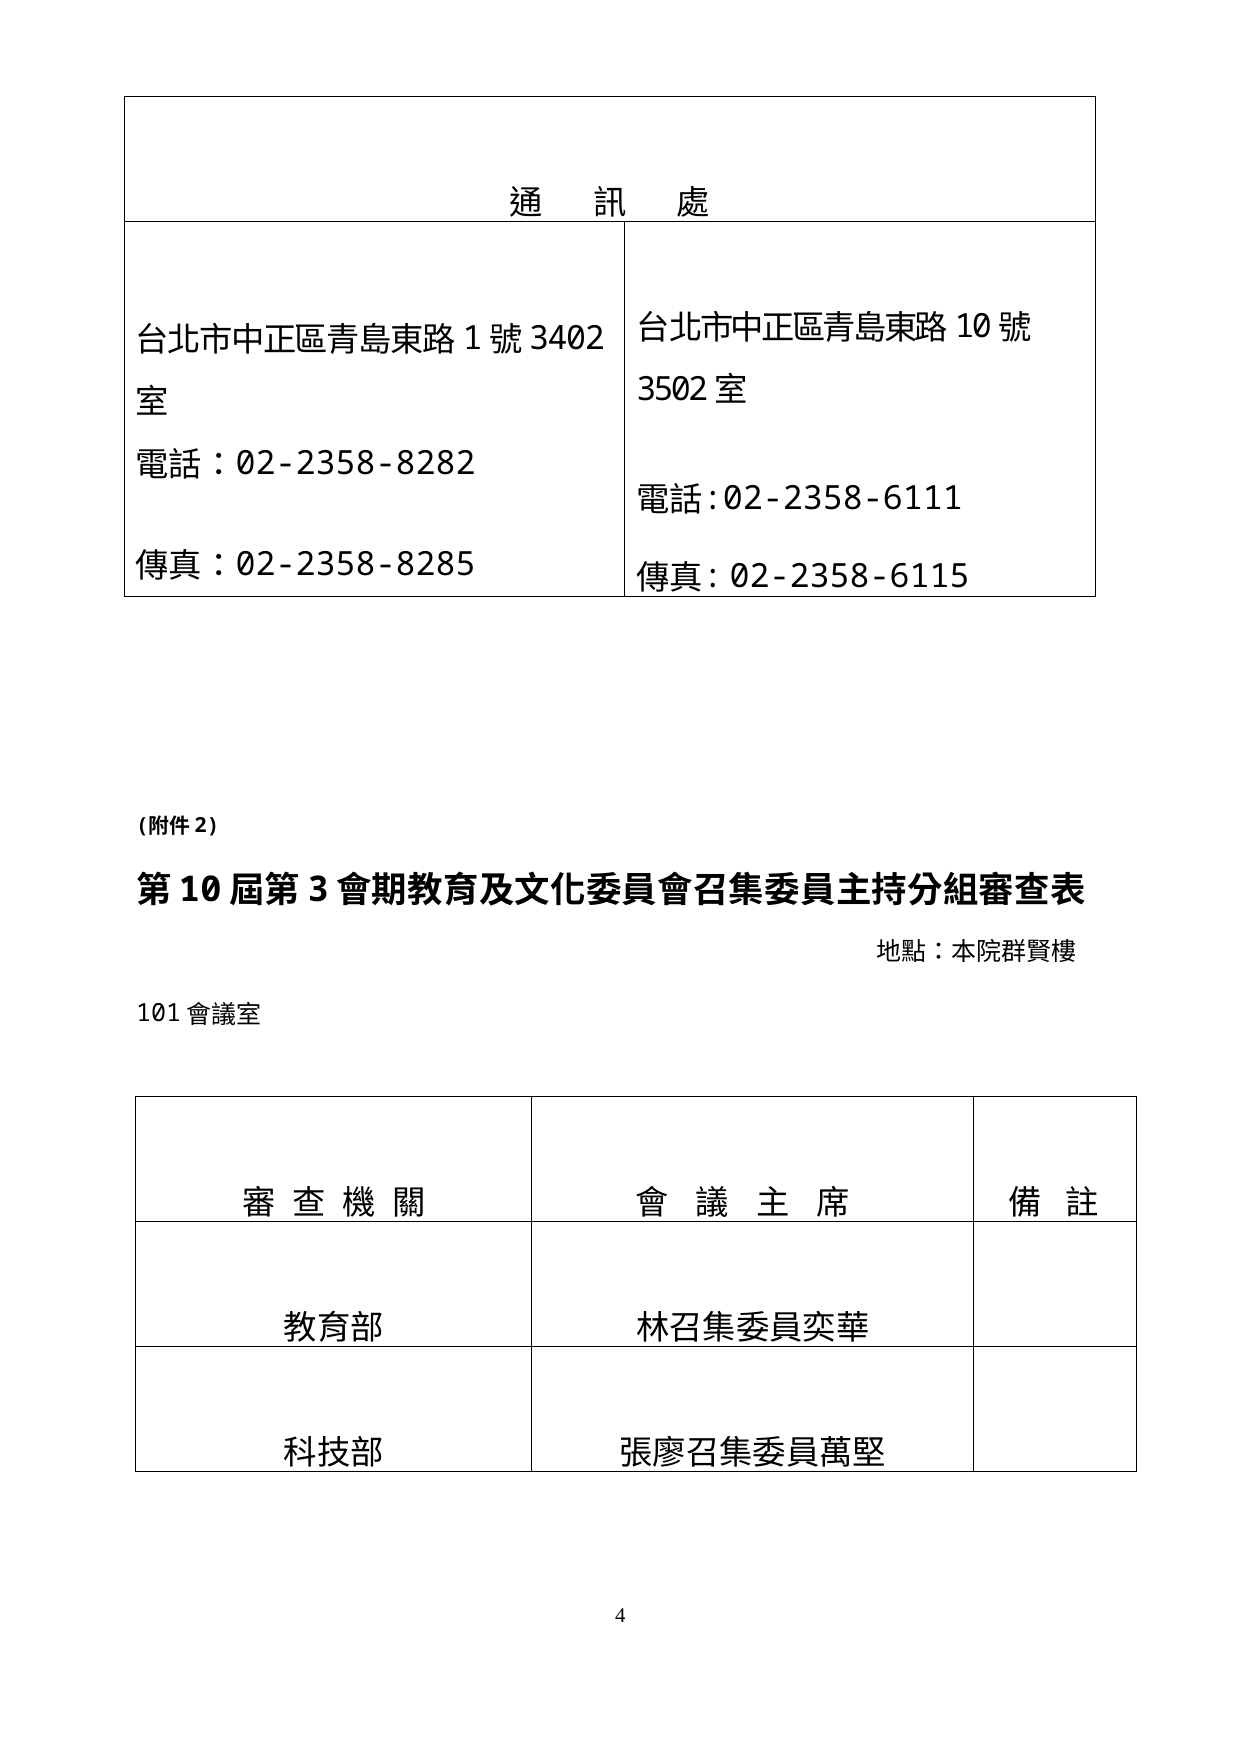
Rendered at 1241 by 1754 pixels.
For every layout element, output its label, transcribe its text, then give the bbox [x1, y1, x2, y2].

table_header 會 議 主 席 [532, 1097, 973, 1221]
text 地點：本院群賢樓101會議室 [136, 908, 1104, 1033]
table_cell 張廖召集委員萬堅 [532, 1347, 973, 1471]
table_cell 通 訊 處 [125, 97, 1095, 221]
text (附件2) [136, 721, 1104, 846]
table_cell 林召集委員奕華 [532, 1222, 973, 1346]
table_cell 科技部 [136, 1347, 531, 1471]
table_header 備 註 [974, 1097, 1136, 1221]
table_cell [974, 1347, 1136, 1471]
table_cell 教育部 [136, 1222, 531, 1346]
table_header 審 查 機 關 [136, 1097, 531, 1221]
table_cell [974, 1222, 1136, 1346]
table_cell 台北市中正區青島東路10號3502室 電話:02-2358-6111 傳真: 02-2358-6115 [625, 222, 1095, 596]
table_cell 台北市中正區青島東路1號3402室 電話：02-2358-8282 傳真：02-2358-8285 [125, 222, 624, 596]
text 第10屆第3會期教育及文化委員會召集委員主持分組審查表 [136, 846, 1104, 908]
